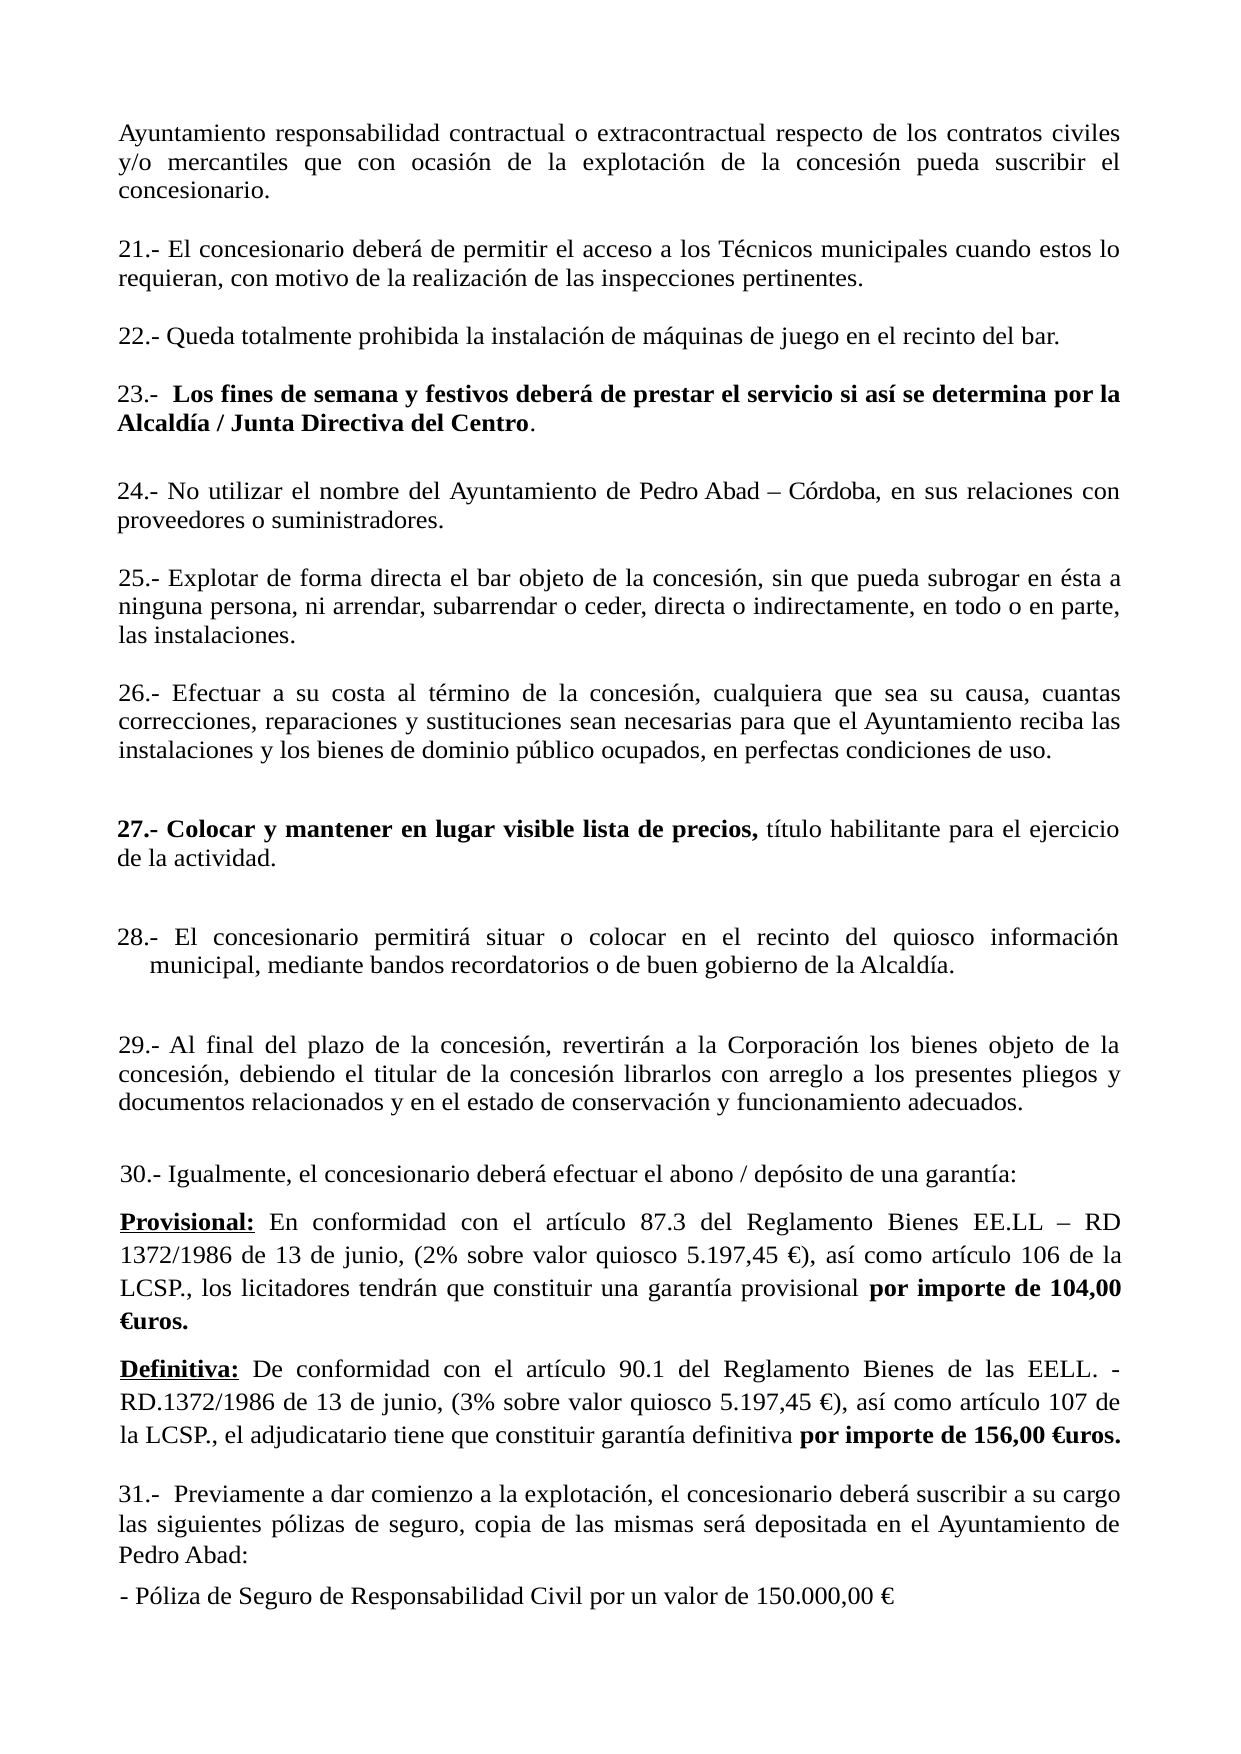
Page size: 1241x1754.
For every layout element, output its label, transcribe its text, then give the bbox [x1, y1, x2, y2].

list 31.- Previamente a dar comienzo a la explotación, el concesionario deberá suscribir a su cargo las siguientes pólizas de seguro, copia de las mismas será depositada en el Ayuntamiento de Pedro Abad: [118, 1479, 1122, 1568]
list 29.- Al final del plazo de la concesión, revertirán a la Corporación los bienes objeto de la concesión, debiendo el titular de la concesión librarlos con arreglo a los presentes pliegos y documentos relacionados y en el estado de conservación y funcionamiento adecuados. [118, 1030, 1122, 1116]
text Definitiva: De conformidad con el artículo 90.1 del Reglamento Bienes de las EELL. - RD.1372/1986 de 13 de junio, (3% sobre valor quiosco 5.197,45 €), así como artículo 107 de la LCSP., el adjudicatario tiene que constituir garantía definitiva por importe de 156,00 €uros. [119, 1354, 1122, 1448]
text Provisional: En conformidad con el artículo 87.3 del Reglamento Bienes EE.LL – RD 1372/1986 de 13 de junio, (2% sobre valor quiosco 5.197,45 €), así como artículo 106 de la LCSP., los licitadores tendrán que constituir una garantía provisional por importe de 104,00 €uros. [119, 1207, 1122, 1335]
list 24.- No utilizar el nombre del Ayuntamiento de Pedro Abad – Córdoba, en sus relaciones con proveedores o suministradores. [117, 476, 1121, 534]
list - Póliza de Seguro de Responsabilidad Civil por un valor de 150.000,00 € [88, 1581, 1122, 1610]
list 26.- Efectuar a su costa al término de la concesión, cualquiera que sea su causa, cuantas correcciones, reparaciones y sustituciones sean necesarias para que el Ayuntamiento reciba las instalaciones y los bienes de dominio público ocupados, en perfectas condiciones de uso. [118, 678, 1122, 764]
list 21.- El concesionario deberá de permitir el acceso a los Técnicos municipales cuando estos lo requieran, con motivo de la realización de las inspecciones pertinentes. [118, 234, 1122, 292]
list 25.- Explotar de forma directa el bar objeto de la concesión, sin que pueda subrogar en ésta a ninguna persona, ni arrendar, subarrendar o ceder, directa o indirectamente, en todo o en parte, las instalaciones. [118, 563, 1122, 649]
text 30.- Igualmente, el concesionario deberá efectuar el abono / depósito de una garantía: [119, 1159, 1122, 1188]
list 22.- Queda totalmente prohibida la instalación de máquinas de juego en el recinto del bar. [118, 321, 1122, 349]
list Ayuntamiento responsabilidad contractual o extracontractual respecto de los contratos civiles y/o mercantiles que con ocasión de la explotación de la concesión pueda suscribir el concesionario. [118, 118, 1122, 204]
text 27.- Colocar y mantener en lugar visible lista de precios, título habilitante para el ejercicio de la actividad. [117, 814, 1121, 872]
text 28.- El concesionario permitirá situar o colocar en el recinto del quiosco información municipal, mediante bandos recordatorios o de buen gobierno de la Alcaldía. [117, 922, 1121, 979]
list 23.- Los fines de semana y festivos deberá de prestar el servicio si así se determina por la Alcaldía / Junta Directiva del Centro. [117, 379, 1122, 437]
